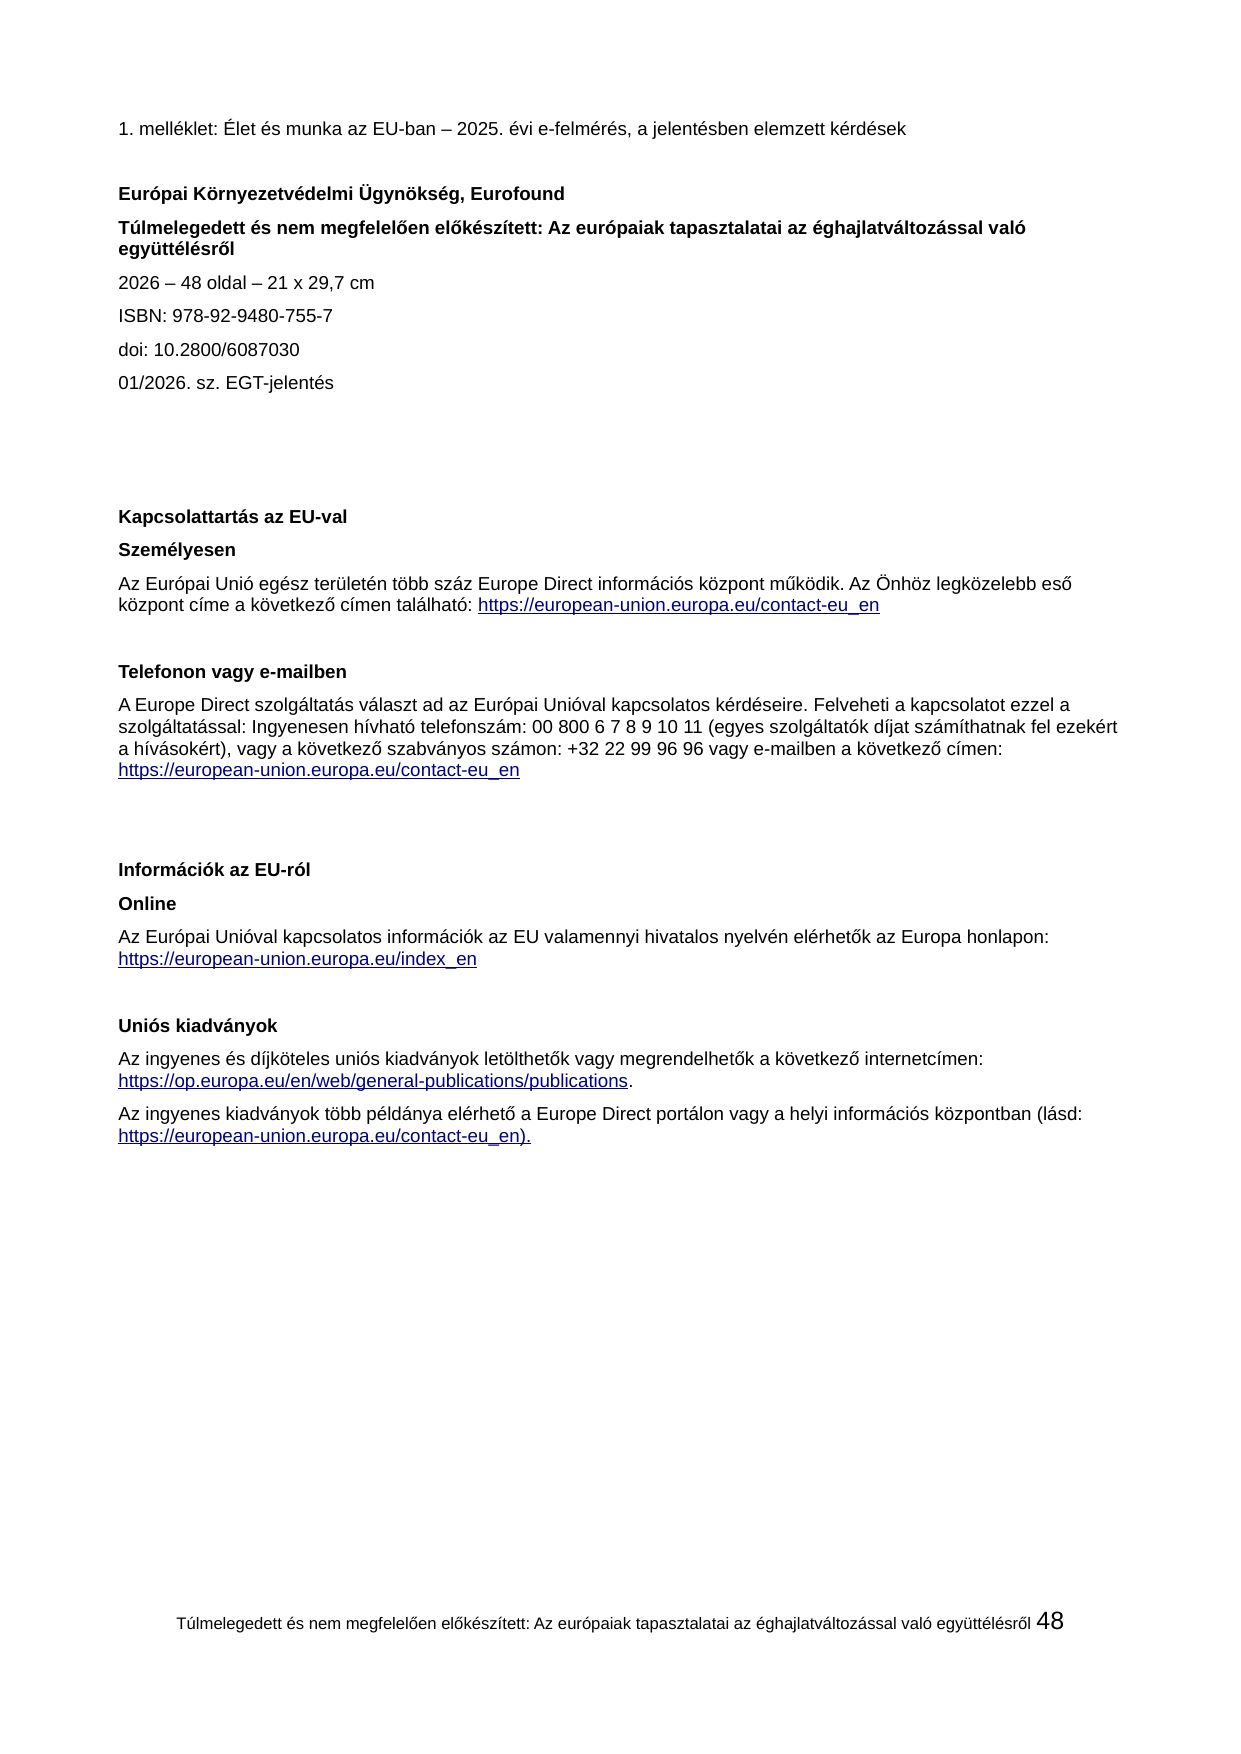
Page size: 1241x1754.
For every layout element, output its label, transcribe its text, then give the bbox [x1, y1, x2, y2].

text Online [118, 893, 1122, 914]
text Az Európai Unióval kapcsolatos információk az EU valamennyi hivatalos nyelvén elérhetők az Europa honlapon: https://european-union.europa.eu/index_en [118, 926, 1122, 969]
text 01/2026. sz. EGT-jelentés [118, 372, 1122, 393]
text 2026 – 48 oldal – 21 x 29,7 cm [118, 271, 1122, 293]
text Személyesen [118, 539, 1122, 561]
text Az ingyenes kiadványok több példánya elérhető a Europe Direct portálon vagy a helyi információs központban (lásd: https://european-union.europa.eu/contact-eu_en). [118, 1103, 1122, 1146]
text Uniós kiadványok [118, 1014, 1122, 1036]
text A Europe Direct szolgáltatás választ ad az Európai Unióval kapcsolatos kérdéseire. Felveheti a kapcsolatot ezzel a szolgáltatással: Ingyenesen hívható telefonszám: 00 800 6 7 8 9 10 11 (egyes szolgáltatók díjat számíthatnak fel ezekért a hívásokért), vagy a következő szabványos számon: +32 22 99 96 96 vagy e-mailben a következő címen: https://european-union.europa.eu/contact-eu_en [118, 694, 1122, 781]
text Kapcsolattartás az EU-val [118, 506, 1122, 527]
text Az Európai Unió egész területén több száz Europe Direct információs központ működik. Az Önhöz legközelebb eső központ címe a következő címen található: https://european-union.europa.eu/contact-eu_en [118, 572, 1122, 616]
text Túlmelegedett és nem megfelelően előkészített: Az európaiak tapasztalatai az éghajlatváltozással való együttélésről [118, 216, 1122, 259]
text Információk az EU-ról [118, 859, 1122, 881]
text Telefonon vagy e-mailben [118, 661, 1122, 682]
text ISBN: 978-92-9480-755-7 [118, 305, 1122, 326]
text doi: 10.2800/6087030 [118, 338, 1122, 360]
text Az ingyenes és díjköteles uniós kiadványok letölthetők vagy megrendelhetők a következő internetcímen: https://op.europa.eu/en/web/general-publications/publications. [118, 1048, 1122, 1091]
text Európai Környezetvédelmi Ügynökség, Eurofound [118, 183, 1122, 204]
